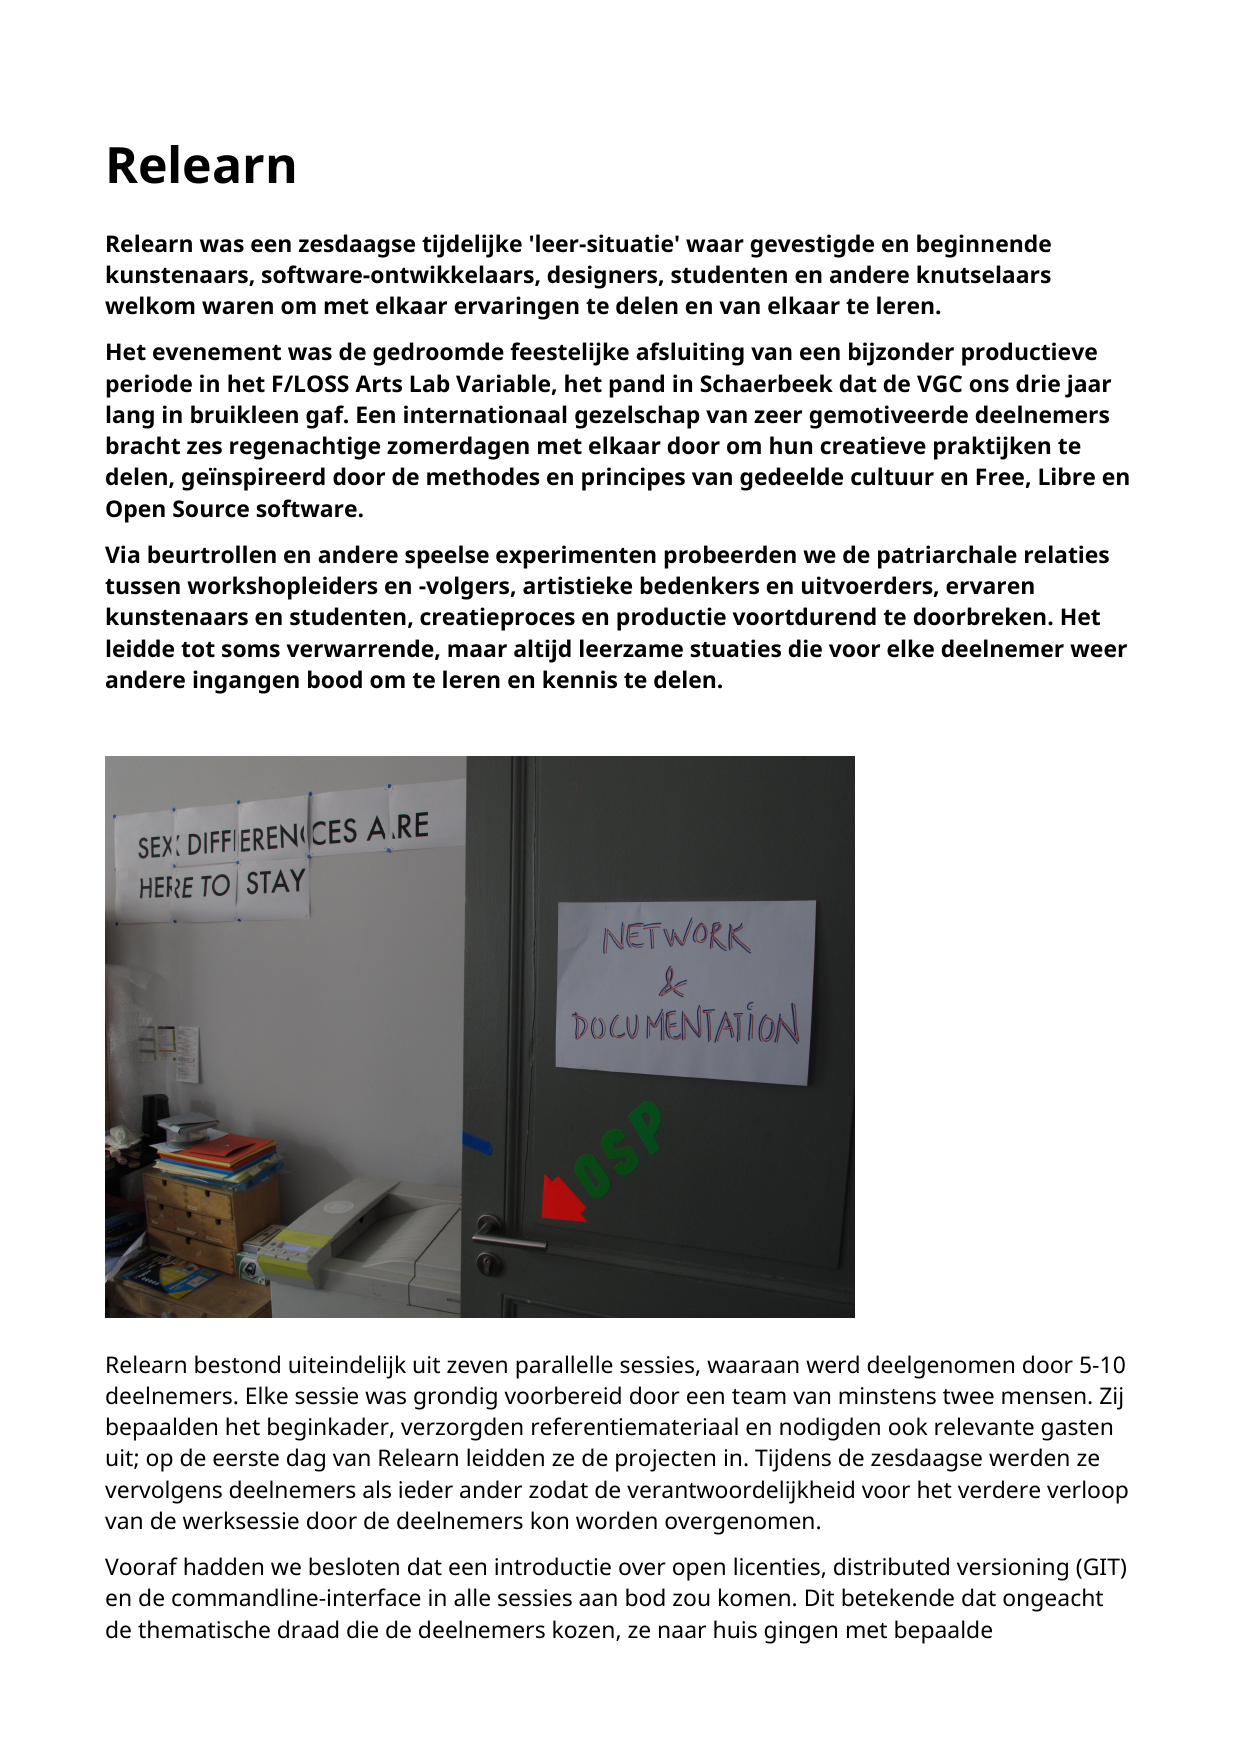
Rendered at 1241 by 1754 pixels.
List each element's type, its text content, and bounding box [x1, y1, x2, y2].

text Relearn was een zesdaagse tijdelijke 'leer-situatie' waar gevestigde en beginnende kunstenaars, software-ontwikkelaars, designers, studenten en andere knutselaars welkom waren om met elkaar ervaringen te delen en van elkaar te leren. [105, 228, 1136, 321]
subtitle Relearn [105, 130, 1136, 198]
picture [105, 756, 855, 1318]
text Vooraf hadden we besloten dat een introductie over open licenties, distributed versioning (GIT) en de commandline-interface in alle sessies aan bod zou komen. Dit betekende dat ongeacht de thematische draad die de deelnemers kozen, ze naar huis gingen met bepaalde [105, 1551, 1136, 1645]
text Via beurtrollen en andere speelse experimenten probeerden we de patriarchale relaties tussen workshopleiders en -volgers, artistieke bedenkers en uitvoerders, ervaren kunstenaars en studenten, creatieproces en productie voortdurend te doorbreken. Het leidde tot soms verwarrende, maar altijd leerzame stuaties die voor elke deelnemer weer andere ingangen bood om te leren en kennis te delen. [105, 539, 1136, 695]
text Relearn bestond uiteindelijk uit zeven parallelle sessies, waaraan werd deelgenomen door 5-10 deelnemers. Elke sessie was grondig voorbereid door een team van minstens twee mensen. Zij bepaalden het beginkader, verzorgden referentiemateriaal en nodigden ook relevante gasten uit; op de eerste dag van Relearn leidden ze de projecten in. Tijdens de zesdaagse werden ze vervolgens deelnemers als ieder ander zodat de verantwoordelijkheid voor het verdere verloop van de werksessie door de deelnemers kon worden overgenomen. [105, 756, 1136, 1536]
text Het evenement was de gedroomde feestelijke afsluiting van een bijzonder productieve periode in het F/LOSS Arts Lab Variable, het pand in Schaerbeek dat de VGC ons drie jaar lang in bruikleen gaf. Een internationaal gezelschap van zeer gemotiveerde deelnemers bracht zes regenachtige zomerdagen met elkaar door om hun creatieve praktijken te delen, geïnspireerd door de methodes en principes van gedeelde cultuur en Free, Libre en Open Source software. [105, 336, 1136, 524]
